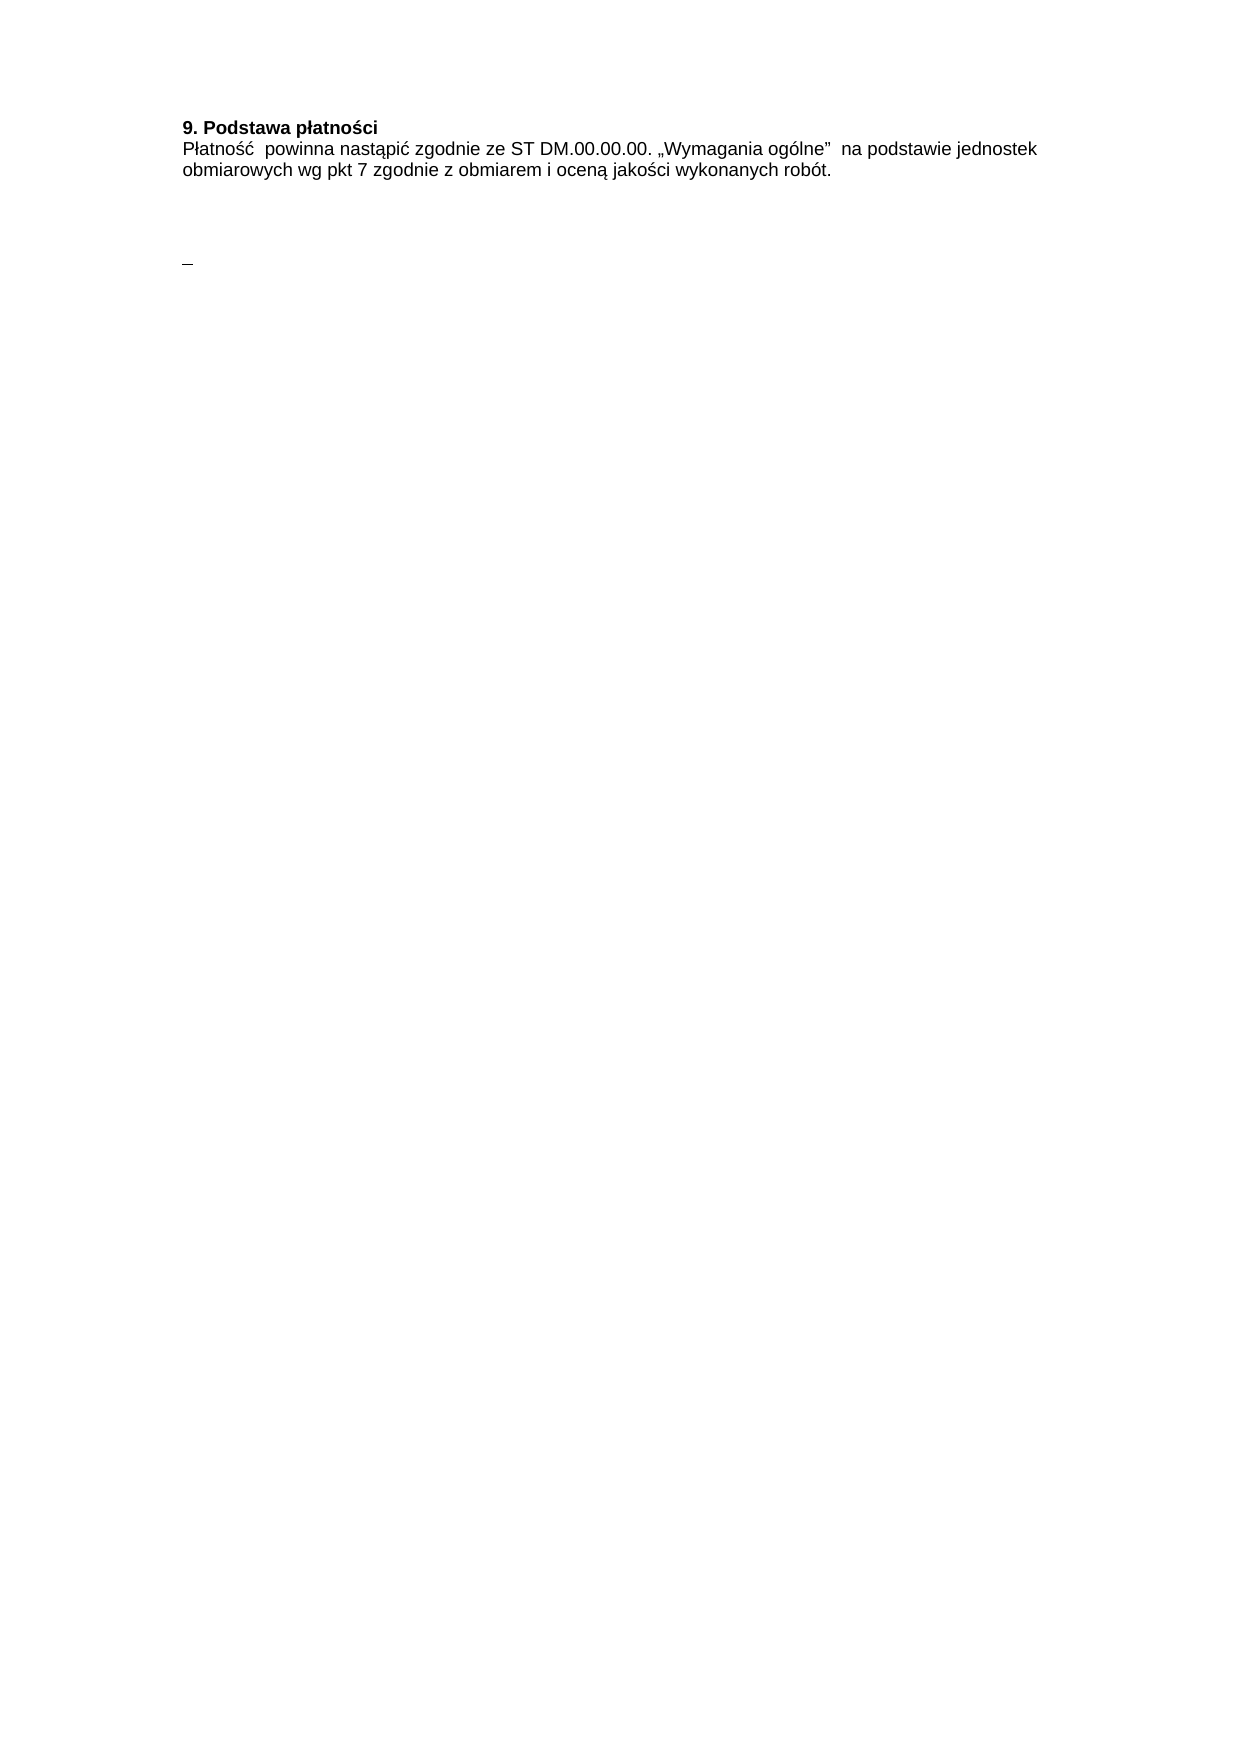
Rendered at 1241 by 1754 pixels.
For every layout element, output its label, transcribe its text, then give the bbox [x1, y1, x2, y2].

text Płatność powinna nastąpić zgodnie ze ST DM.00.00.00. „Wymagania ogólne” na podstawie jednostek obmiarowych wg pkt 7 zgodnie z obmiarem i oceną jakości wykonanych robót. [182, 139, 1095, 181]
text 9. Podstawa płatności [182, 118, 1095, 139]
